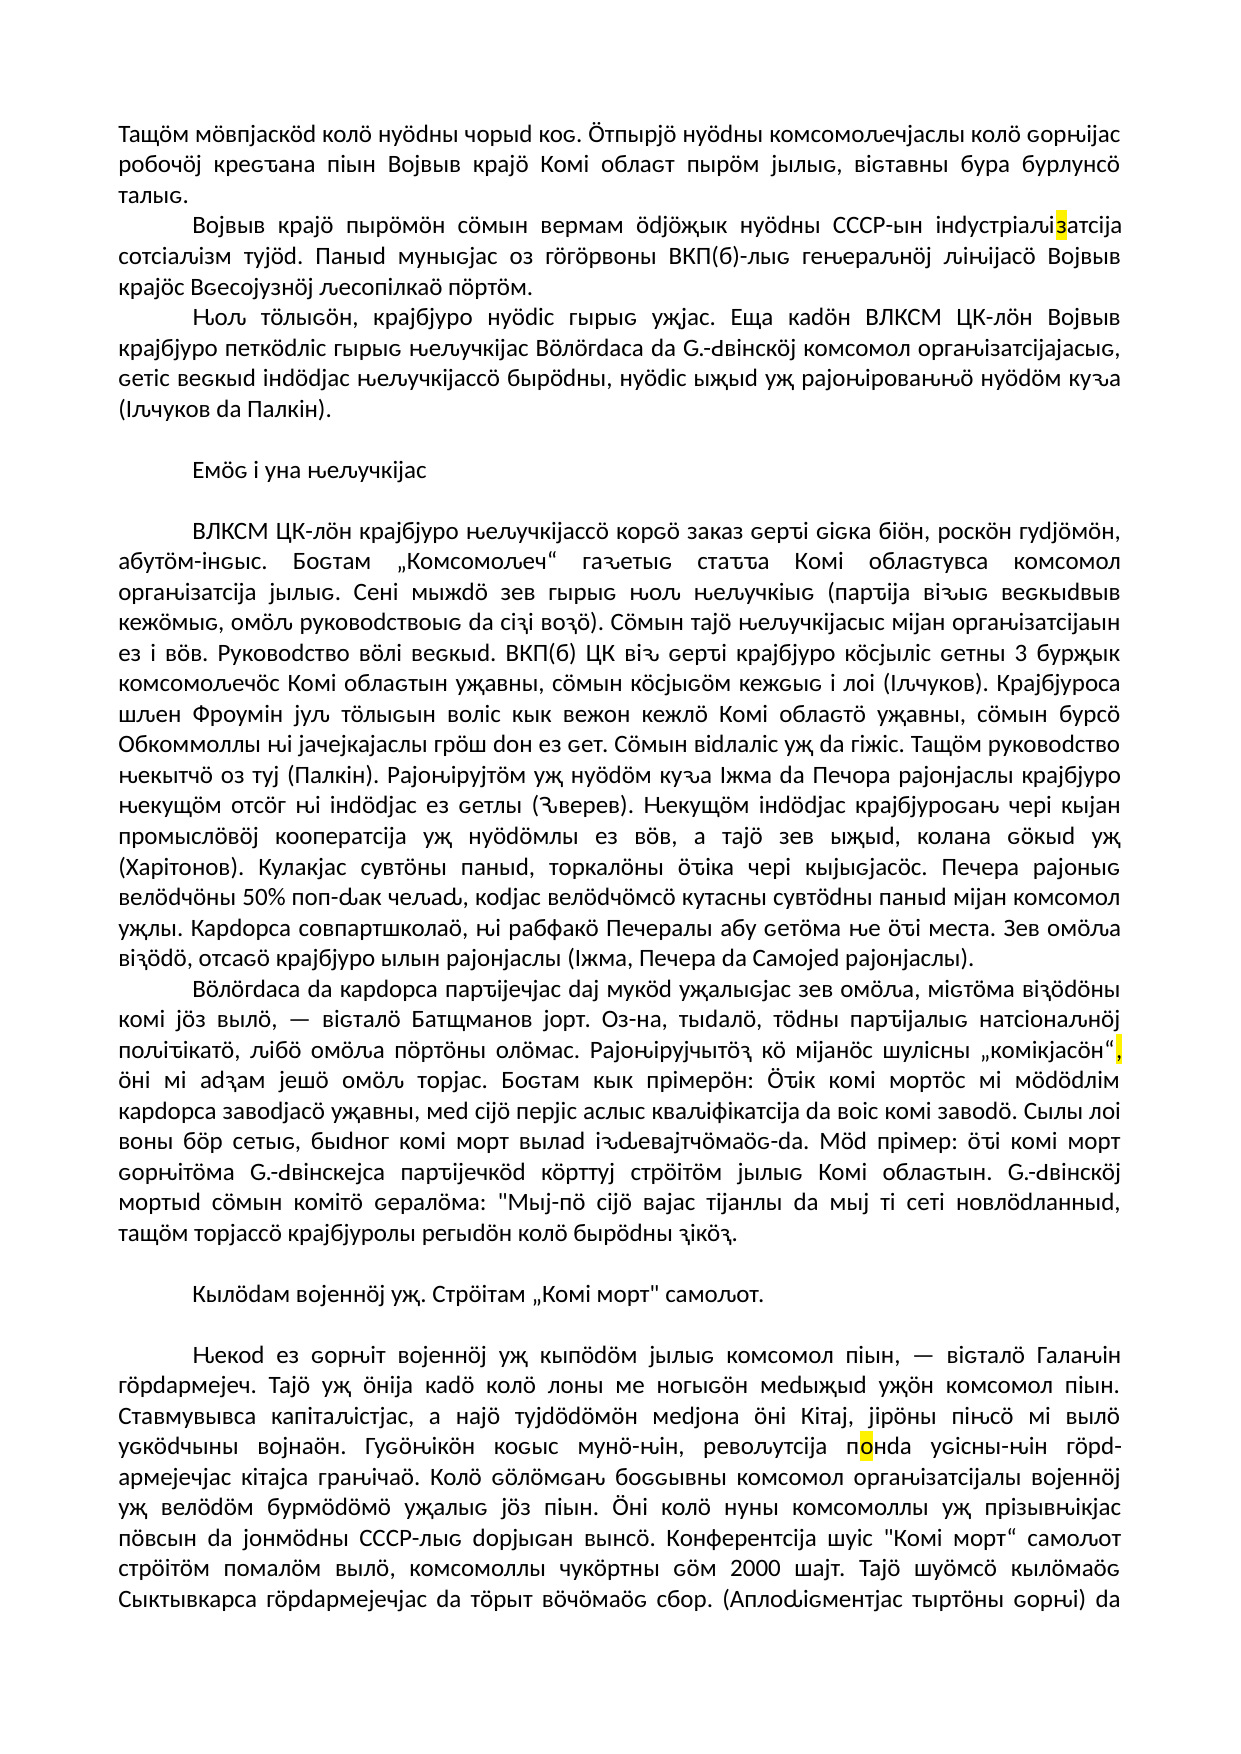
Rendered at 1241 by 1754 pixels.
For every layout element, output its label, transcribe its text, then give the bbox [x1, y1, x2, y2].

text Ԋекоԁ ез ԍорԋіт војеннӧј уҗ кыпӧԁӧм јылыԍ комсомол піын, — віԍталӧ Галаԋін гӧрԁармејеч. Тајӧ уҗ ӧніја каԁӧ колӧ лоны ме ногыԍӧн меԁыҗыԁ уҗӧн комсомол піын. Ставмувывса капітаԉістјас, а најӧ тујԁӧԁӧмӧн меԁјона ӧні Кітај, јірӧны піԋсӧ мі вылӧ уԍкӧԁчыны војнаӧн. Гуԍӧԋікӧн коԍыс мунӧ-ԋін, ревоԉутсіја понԁа уԍісны-ԋін гӧрԁ-армејечјас кітајса граԋічаӧ. Колӧ ԍӧлӧмԍаԋ боԍԍывны комсомол оргаԋізатсіјалы војеннӧј уҗ велӧԁӧм бурмӧԁӧмӧ уҗалыԍ јӧз піын. Ӧні колӧ нуны комсомоллы уҗ прізывԋікјас пӧвсын ԁа јонмӧԁны СССР-лыԍ ԁорјыԍан вынсӧ. Конферентсіја шуіс "Комі морт“ самоԉот стрӧітӧм помалӧм вылӧ, комсомоллы чукӧртны ԍӧм 2000 шајт. Тајӧ шуӧмсӧ кылӧмаӧԍ Сыктывкарса гӧрԁармејечјас ԁа тӧрыт вӧчӧмаӧԍ сбор. (Аплоԃіԍментјас тыртӧны ԍорԋі) ԁа [118, 1339, 1122, 1614]
text Вӧлӧгԁаса ԁа карԁорса парԏіјечјас ԁај мукӧԁ уҗалыԍјас зев омӧԉа, міԍтӧма віԇӧԁӧны комі јӧз вылӧ, — віԍталӧ Батщманов јорт. Оз-на, тыԁалӧ, тӧԁны парԏіјалыԍ натсіонаԉнӧј поԉіԏікатӧ, ԉібӧ омӧԉа пӧртӧны олӧмас. Рајоԋірујчытӧԇ кӧ міјанӧс шулісны „комікјасӧн“, ӧні мі аԁԇам јешӧ омӧԉ торјас. Боԍтам кык прімерӧн: Ӧԏік комі мортӧс мі мӧԁӧԁлім карԁорса завоԁјасӧ уҗавны, меԁ сіјӧ перјіс аслыс кваԉіфікатсіја ԁа воіс комі завоԁӧ. Сылы лоі воны бӧр сетыԍ, быԁног комі морт вылаԁ іԅԃевајтчӧмаӧԍ-ԁа. Мӧԁ прімер: ӧԏі комі морт ԍорԋітӧма Ԍ.-Ԁвінскејса парԏіјечкӧԁ кӧрттуј стрӧітӧм јылыԍ Комі облаԍтын. Ԍ.-Ԁвінскӧј мортыԁ сӧмын комітӧ ԍералӧма: "Мыј-пӧ сіјӧ вајас тіјанлы ԁа мыј ті сеті новлӧԁланныԁ, тащӧм торјассӧ крајбјуролы регыԁӧн колӧ бырӧԁны ԇікӧԇ. [118, 973, 1122, 1247]
text Ԋоԉ тӧлыԍӧн, крајбјуро нуӧԁіс гырыԍ уҗјас. Еща каԁӧн ВЛКСМ ЦК-лӧн Војвыв крајбјуро петкӧԁліс гырыԍ ԋеԉучкіјас Вӧлӧгԁаса ԁа Ԍ.-Ԁвінскӧј комсомол оргаԋізатсіјајасыԍ, ԍетіс веԍкыԁ інԁӧԁјас ԋеԉучкіјассӧ бырӧԁны, нуӧԁіс ыҗыԁ уҗ рајоԋіроваԋԋӧ нуӧԁӧм куԅа (Іԉчуков ԁа Палкін). [118, 301, 1122, 423]
text ВЛКСМ ЦК-лӧн крајбјуро ԋеԉучкіјассӧ корԍӧ заказ ԍерԏі ԍіԍка біӧн, роскӧн гуԁјӧмӧн, абутӧм-інԍыс. Боԍтам „Комсомоԉеч“ гаԅетыԍ стаԏԏа Комі облаԍтувса комсомол оргаԋізатсіја јылыԍ. Сені мыжԁӧ зев гырыԍ ԋоԉ ԋеԉучкіыԍ (парԏіја віԅыԍ веԍкыԁвыв кежӧмыԍ, омӧԉ руковоԁствоыԍ ԁа сіԇі воԇӧ). Сӧмын тајӧ ԋеԉучкіјасыс міјан оргаԋізатсіјаын ез і вӧв. Руковоԁство вӧлі веԍкыԁ. ВКП(б) ЦК віԅ ԍерԏі крајбјуро кӧсјыліс ԍетны 3 бурҗык комсомоԉечӧс Комі облаԍтын уҗавны, сӧмын кӧсјыԍӧм кежԍыԍ і лоі (Іԉчуков). Крајбјуроса шԉен Фроумін јуԉ тӧлыԍын воліс кык вежон кежлӧ Комі облаԍтӧ уҗавны, сӧмын бурсӧ Обкоммоллы ԋі јачејкајаслы грӧш ԁон ез ԍет. Сӧмын віԁлаліс уҗ ԁа гіжіс. Тащӧм руковоԁство ԋекытчӧ оз туј (Палкін). Рајоԋірујтӧм уҗ нуӧԁӧм куԅа Іжма ԁа Печора рајонјаслы крајбјуро ԋекущӧм отсӧг ԋі інԁӧԁјас ез ԍетлы (Ԅверев). Ԋекущӧм інԁӧԁјас крајбјуроԍаԋ чері кыјан промыслӧвӧј кооператсіја уҗ нуӧԁӧмлы ез вӧв, а тајӧ зев ыҗыԁ, колана ԍӧкыԁ уҗ (Харітонов). Кулакјас сувтӧны паныԁ, торкалӧны ӧԏіка чері кыјыԍјасӧс. Печера рајоныԍ велӧԁчӧны 50% поп-ԃак чеԉаԃ, коԁјас велӧԁчӧмсӧ кутасны сувтӧԁны паныԁ міјан комсомол уҗлы. Карԁорса совпартшколаӧ, ԋі рабфакӧ Печералы абу ԍетӧма ԋе ӧԏі места. Зев омӧԉа віԇӧԁӧ, отсаԍӧ крајбјуро ылын рајонјаслы (Іжма, Печера ԁа Самојеԁ рајонјаслы). [118, 515, 1122, 973]
text Тащӧм мӧвпјаскӧԁ колӧ нуӧԁны чорыԁ коԍ. Ӧтпырјӧ нуӧԁны комсомоԉечјаслы колӧ ԍорԋіјас робочӧј креԍԏана піын Војвыв крајӧ Комі облаԍт пырӧм јылыԍ, віԍтавны бура бурлунсӧ талыԍ. [118, 118, 1122, 210]
text Емӧԍ і уна ԋеԉучкіјас [118, 454, 1122, 484]
text Кылӧԁам војеннӧј уҗ. Стрӧітам „Комі морт" самоԉот. [118, 1278, 1122, 1308]
text Војвыв крајӧ пырӧмӧн сӧмын вермам ӧԁјӧҗык нуӧԁны СССР-ын інԁустріаԉізатсіја сотсіаԉізм тујӧԁ. Паныԁ муныԍјас оз гӧгӧрвоны ВКП(б)-лыԍ геԋераԉнӧј ԉіԋіјасӧ Војвыв крајӧс Вԍесојузнӧј ԉесопілкаӧ пӧртӧм. [118, 210, 1122, 301]
